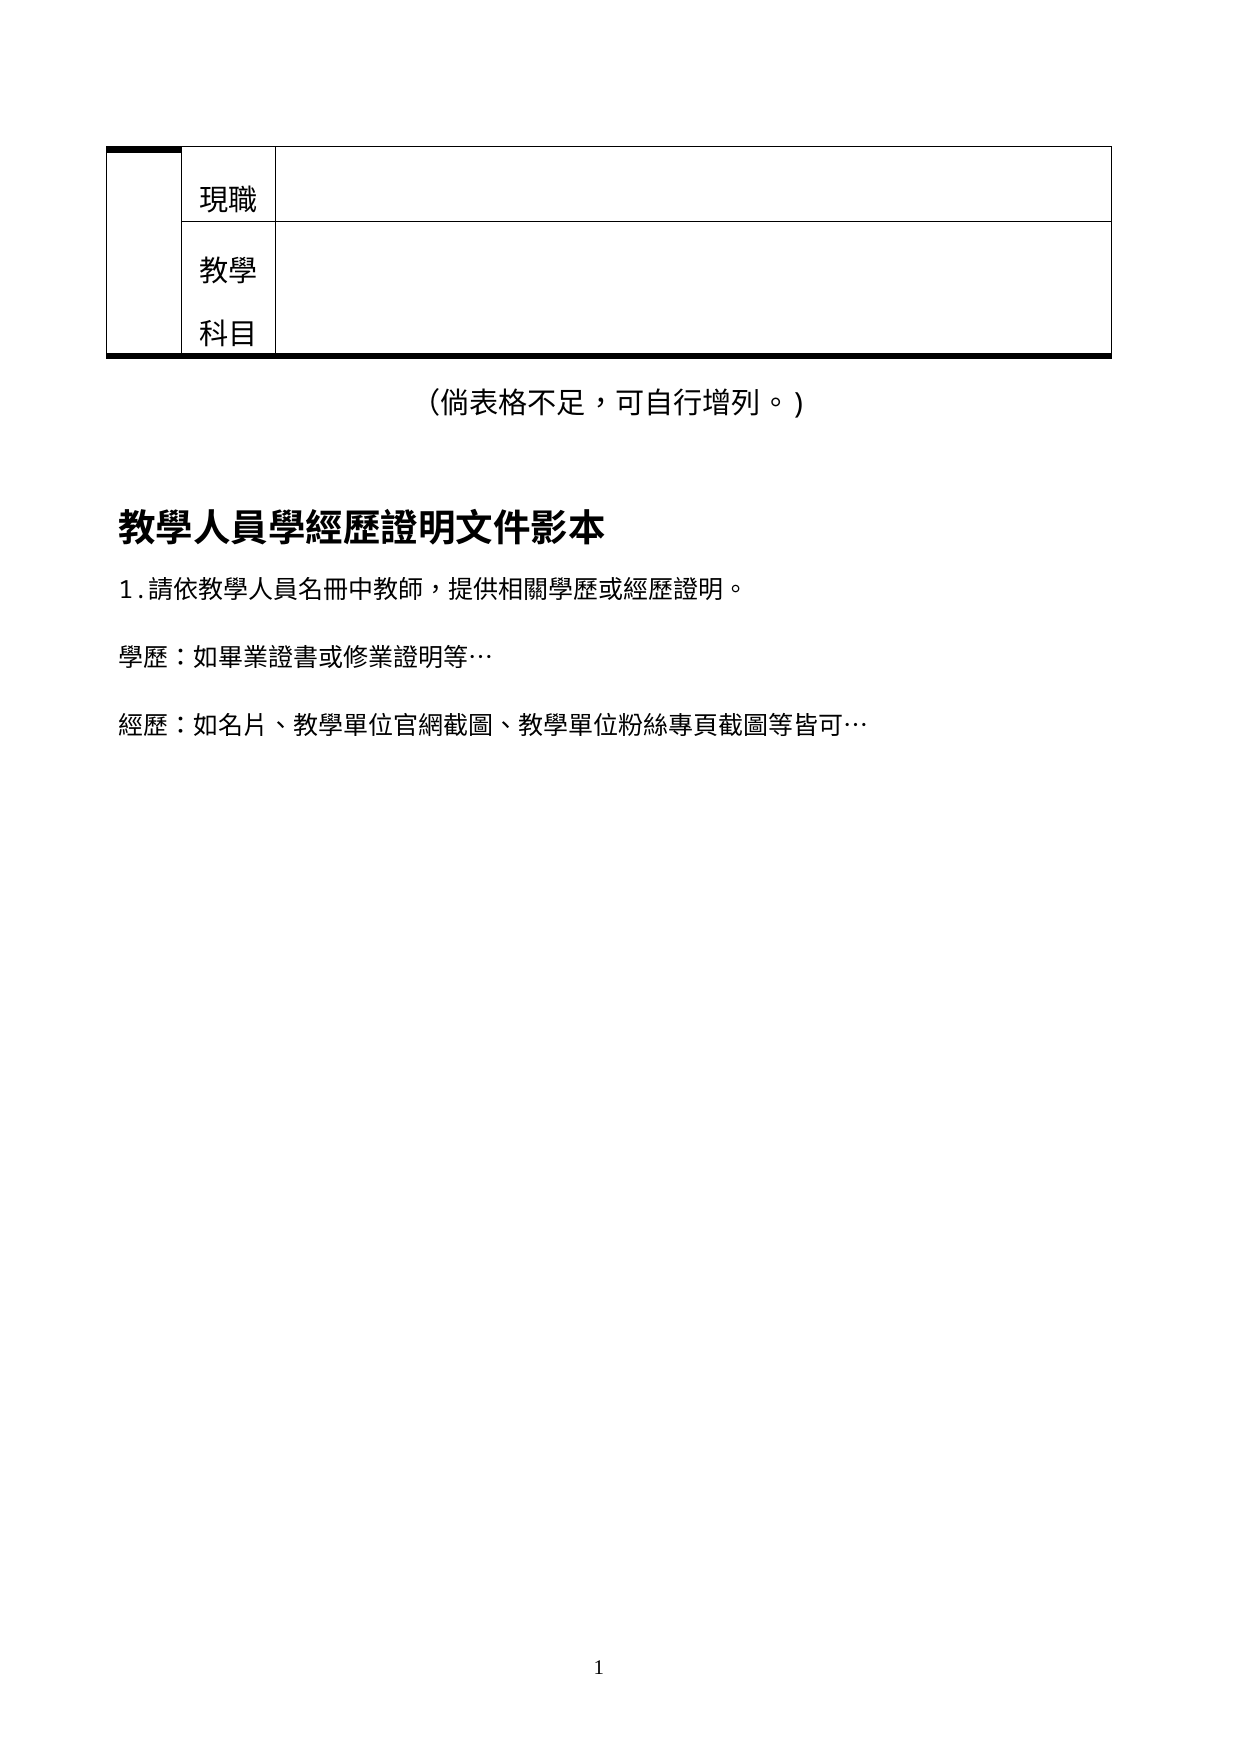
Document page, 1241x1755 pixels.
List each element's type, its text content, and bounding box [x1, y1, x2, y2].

table_cell 教學科目 [182, 222, 275, 352]
table_cell [276, 222, 1111, 352]
text 學歷：如畢業證書或修業證明等… [118, 614, 1100, 677]
table_cell 現職 [182, 147, 275, 221]
text 經歷：如名片、教學單位官網截圖、教學單位粉絲專頁截圖等皆可… [118, 682, 1100, 744]
table_cell [107, 153, 181, 352]
text 1.請依教學人員名冊中教師，提供相關學歷或經歷證明。 [118, 546, 1100, 609]
text （倘表格不足，可自行增列。) [118, 359, 1100, 421]
table_cell [276, 147, 1111, 221]
text 教學人員學經歷證明文件影本 [118, 484, 1100, 546]
